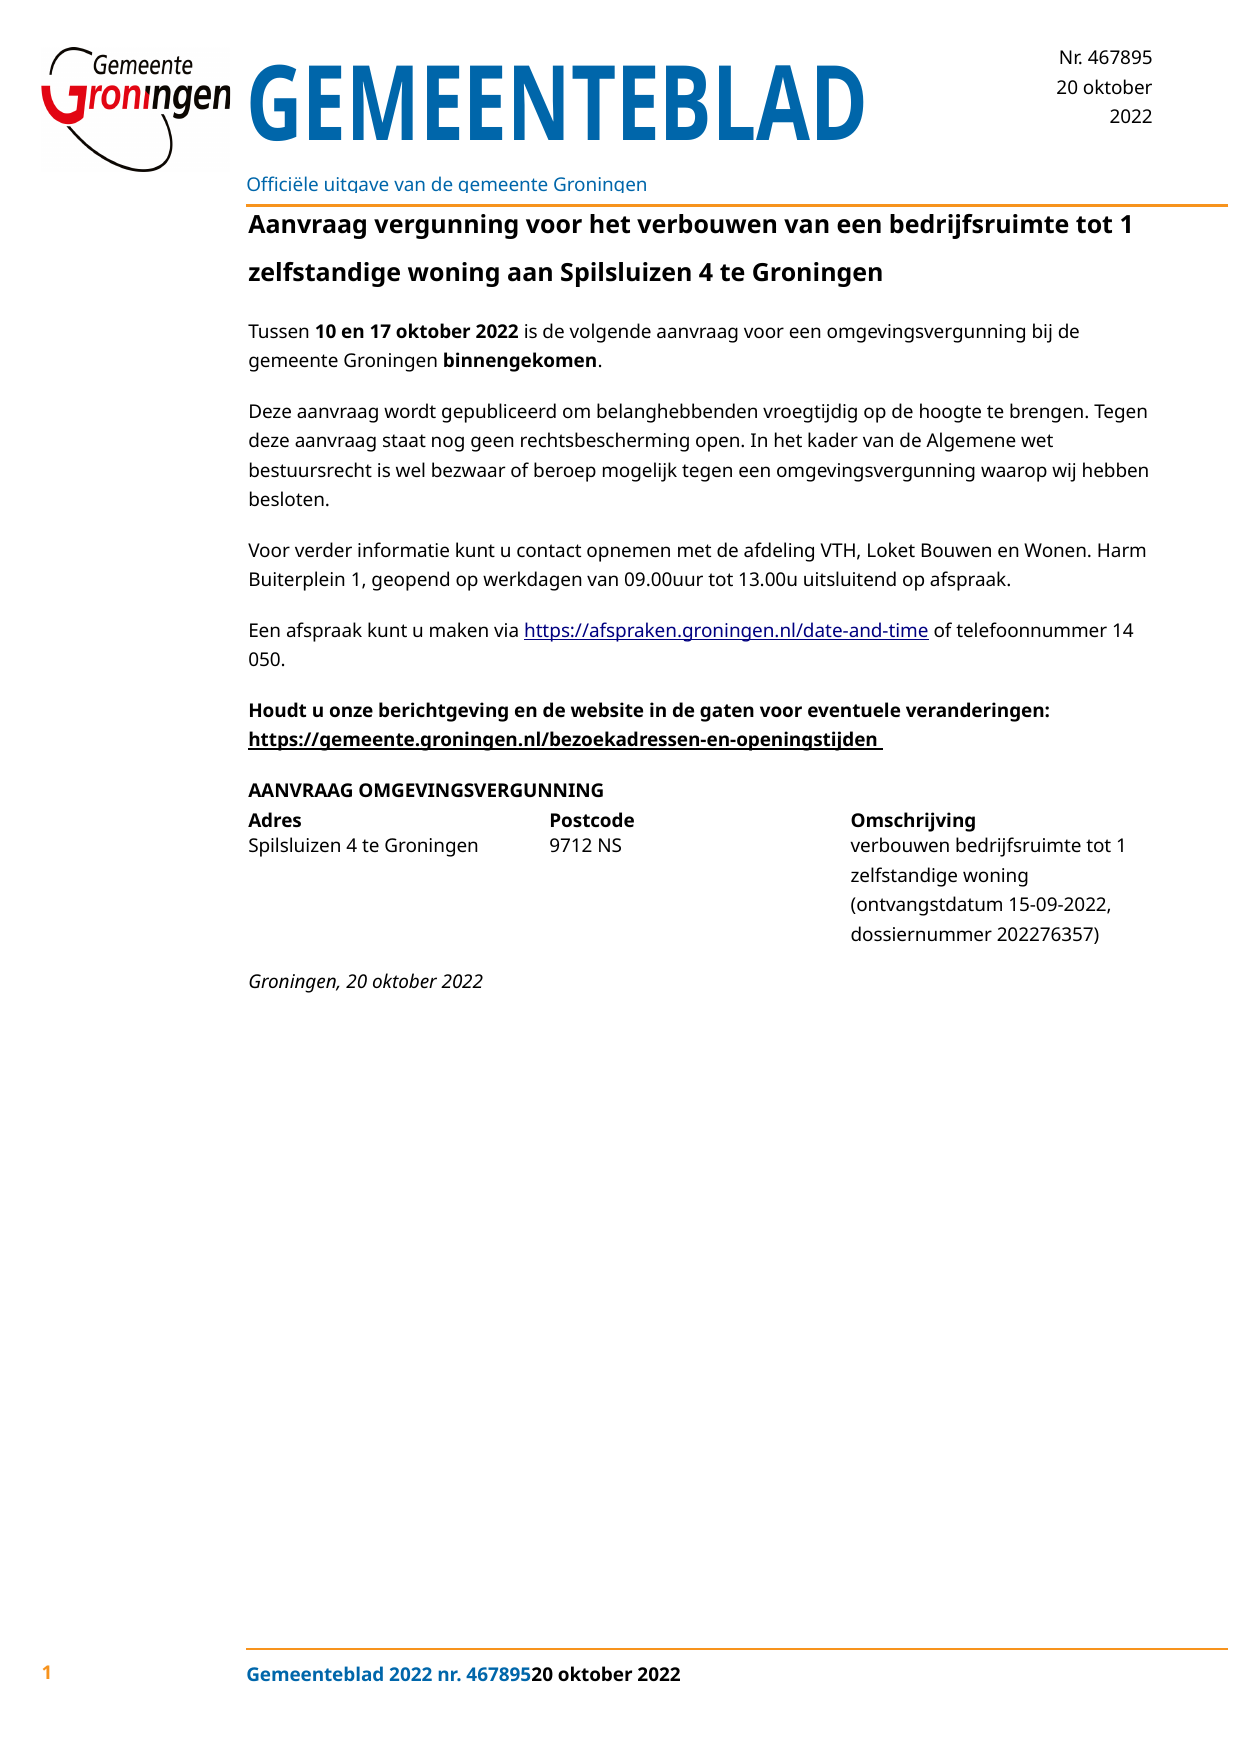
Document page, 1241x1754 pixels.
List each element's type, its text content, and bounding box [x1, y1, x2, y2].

text Houdt u onze berichtgeving en de website in de gaten voor eventuele veranderingen: https://gemeente.groningen.nl/bezoekadressen-en-openingstijden [248, 697, 1152, 752]
table_header Adres [248, 807, 549, 832]
text Voor verder informatie kunt u contact opnemen met de afdeling VTH, Loket Bouwen en Wonen. Harm Buiterplein 1, geopend op werkdagen van 09.00uur tot 13.00u uitsluitend op afspraak. [248, 537, 1152, 592]
table_cell Spilsluizen 4 te Groningen [248, 833, 549, 947]
text Groningen, 20 oktober 2022 [248, 968, 1152, 994]
text Tussen 10 en 17 oktober 2022 is de volgende aanvraag voor een omgevingsvergunning bij de gemeente Groningen binnengekomen. [248, 318, 1152, 373]
text Een afspraak kunt u maken via https://afspraken.groningen.nl/date-and-time of telefoonnummer 14 050. [248, 617, 1152, 672]
table_cell 9712 NS [549, 833, 850, 947]
text AANVRAAG OMGEVINGSVERGUNNING [248, 777, 1152, 803]
picture [41, 47, 231, 172]
text Deze aanvraag wordt gepubliceerd om belanghebbenden vroegtijdig op de hoogte te brengen. Tegen deze aanvraag staat nog geen rechtsbescherming open. In het kader van de Algemene wet bestuursrecht is wel bezwaar of beroep mogelijk tegen een omgevingsvergunning waarop wij hebben besloten. [248, 398, 1152, 512]
text Aanvraag vergunning voor het verbouwen van een bedrijfsruimte tot 1 zelfstandige woning aan Spilsluizen 4 te Groningen [248, 207, 1152, 288]
table_cell verbouwen bedrijfsruimte tot 1 zelfstandige woning (ontvangstdatum 15-09-2022, dossiernummer 202276357) [850, 833, 1152, 947]
table_header Omschrijving [850, 807, 1152, 832]
table_header Postcode [549, 807, 850, 832]
